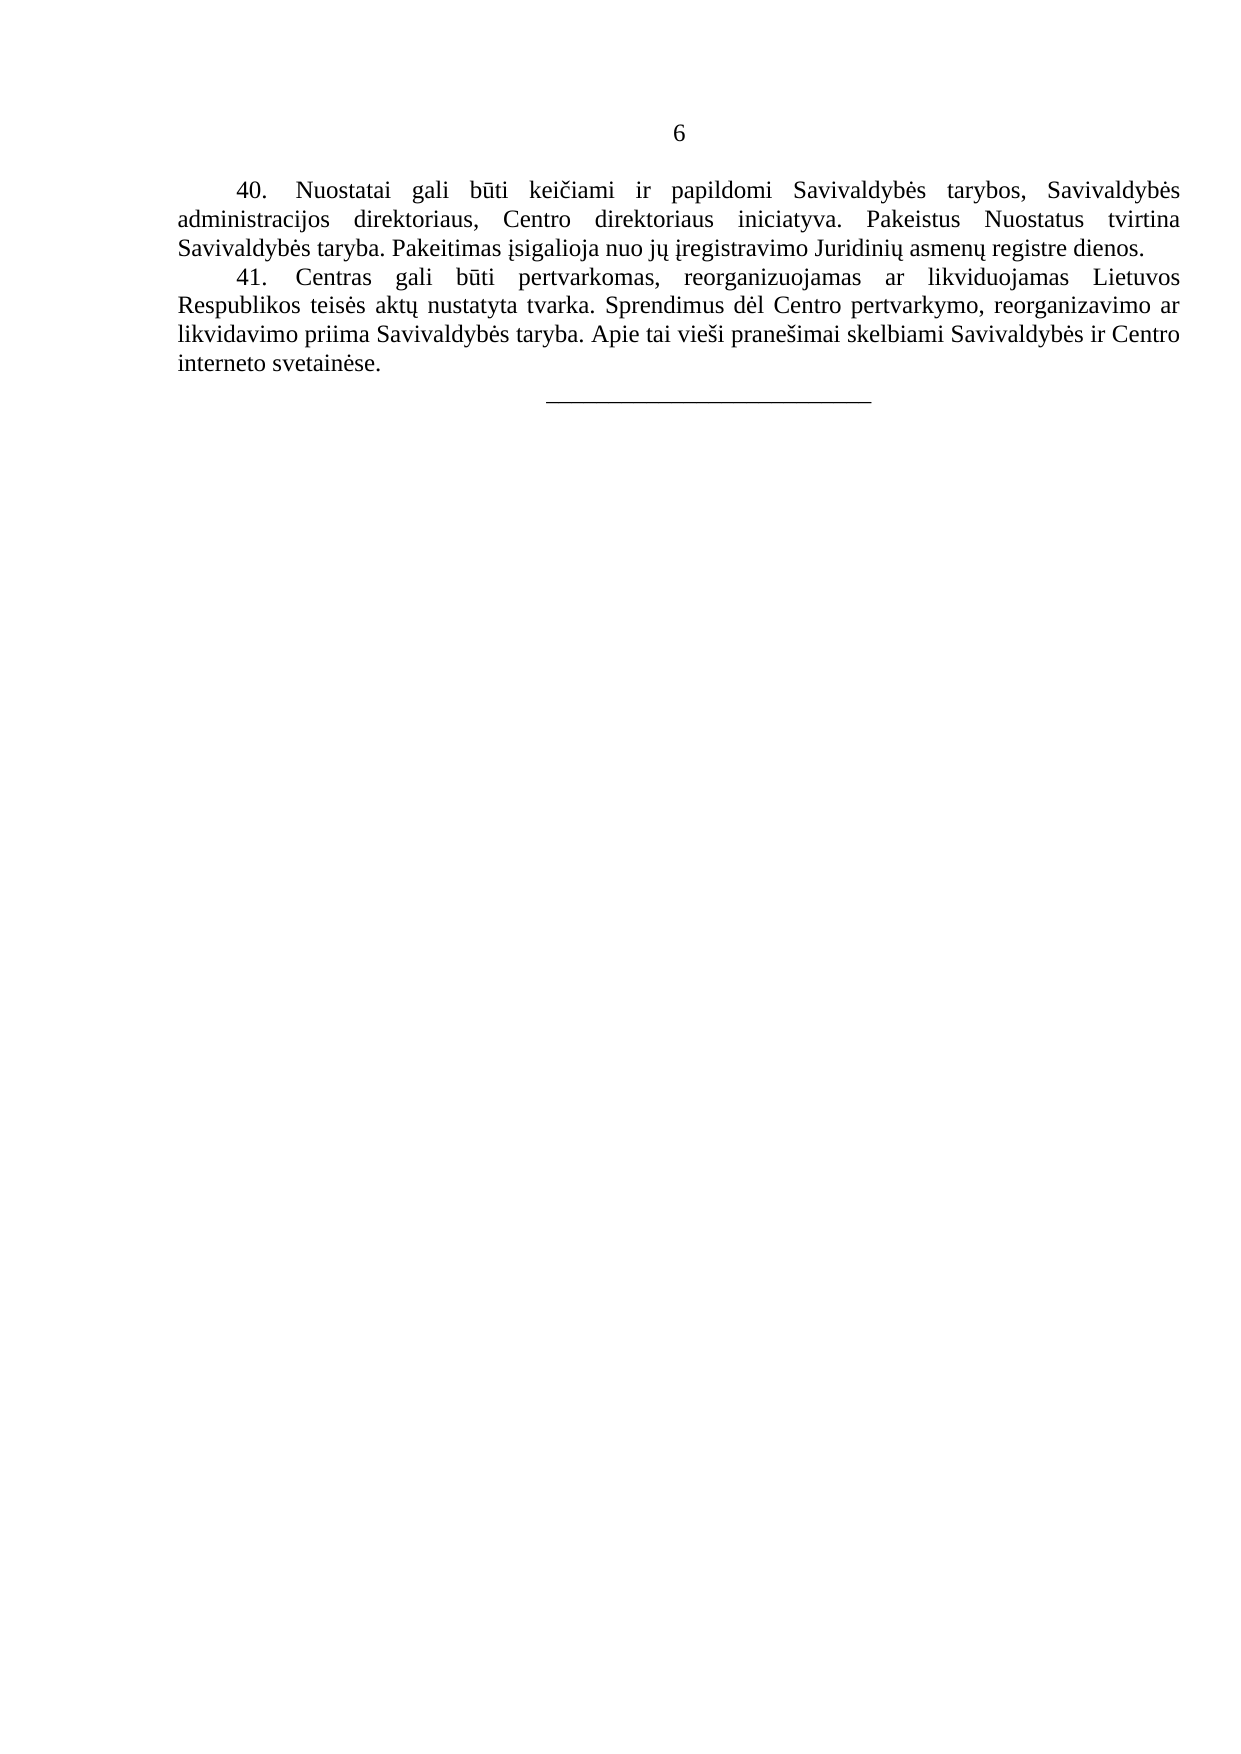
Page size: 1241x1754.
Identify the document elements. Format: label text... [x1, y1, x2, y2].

text 41. Centras gali būti pertvarkomas, reorganizuojamas ar likviduojamas Lietuvos Respublikos teisės aktų nustatyta tvarka. Sprendimus dėl Centro pertvarkymo, reorganizavimo ar likvidavimo priima Savivaldybės taryba. Apie tai vieši pranešimai skelbiami Savivaldybės ir Centro interneto svetainėse. [177, 262, 1181, 377]
text __________________________ [177, 377, 1181, 406]
text 40. Nuostatai gali būti keičiami ir papildomi Savivaldybės tarybos, Savivaldybės administracijos direktoriaus, Centro direktoriaus iniciatyva. Pakeistus Nuostatus tvirtina Savivaldybės taryba. Pakeitimas įsigalioja nuo jų įregistravimo Juridinių asmenų registre dienos. [177, 176, 1181, 262]
